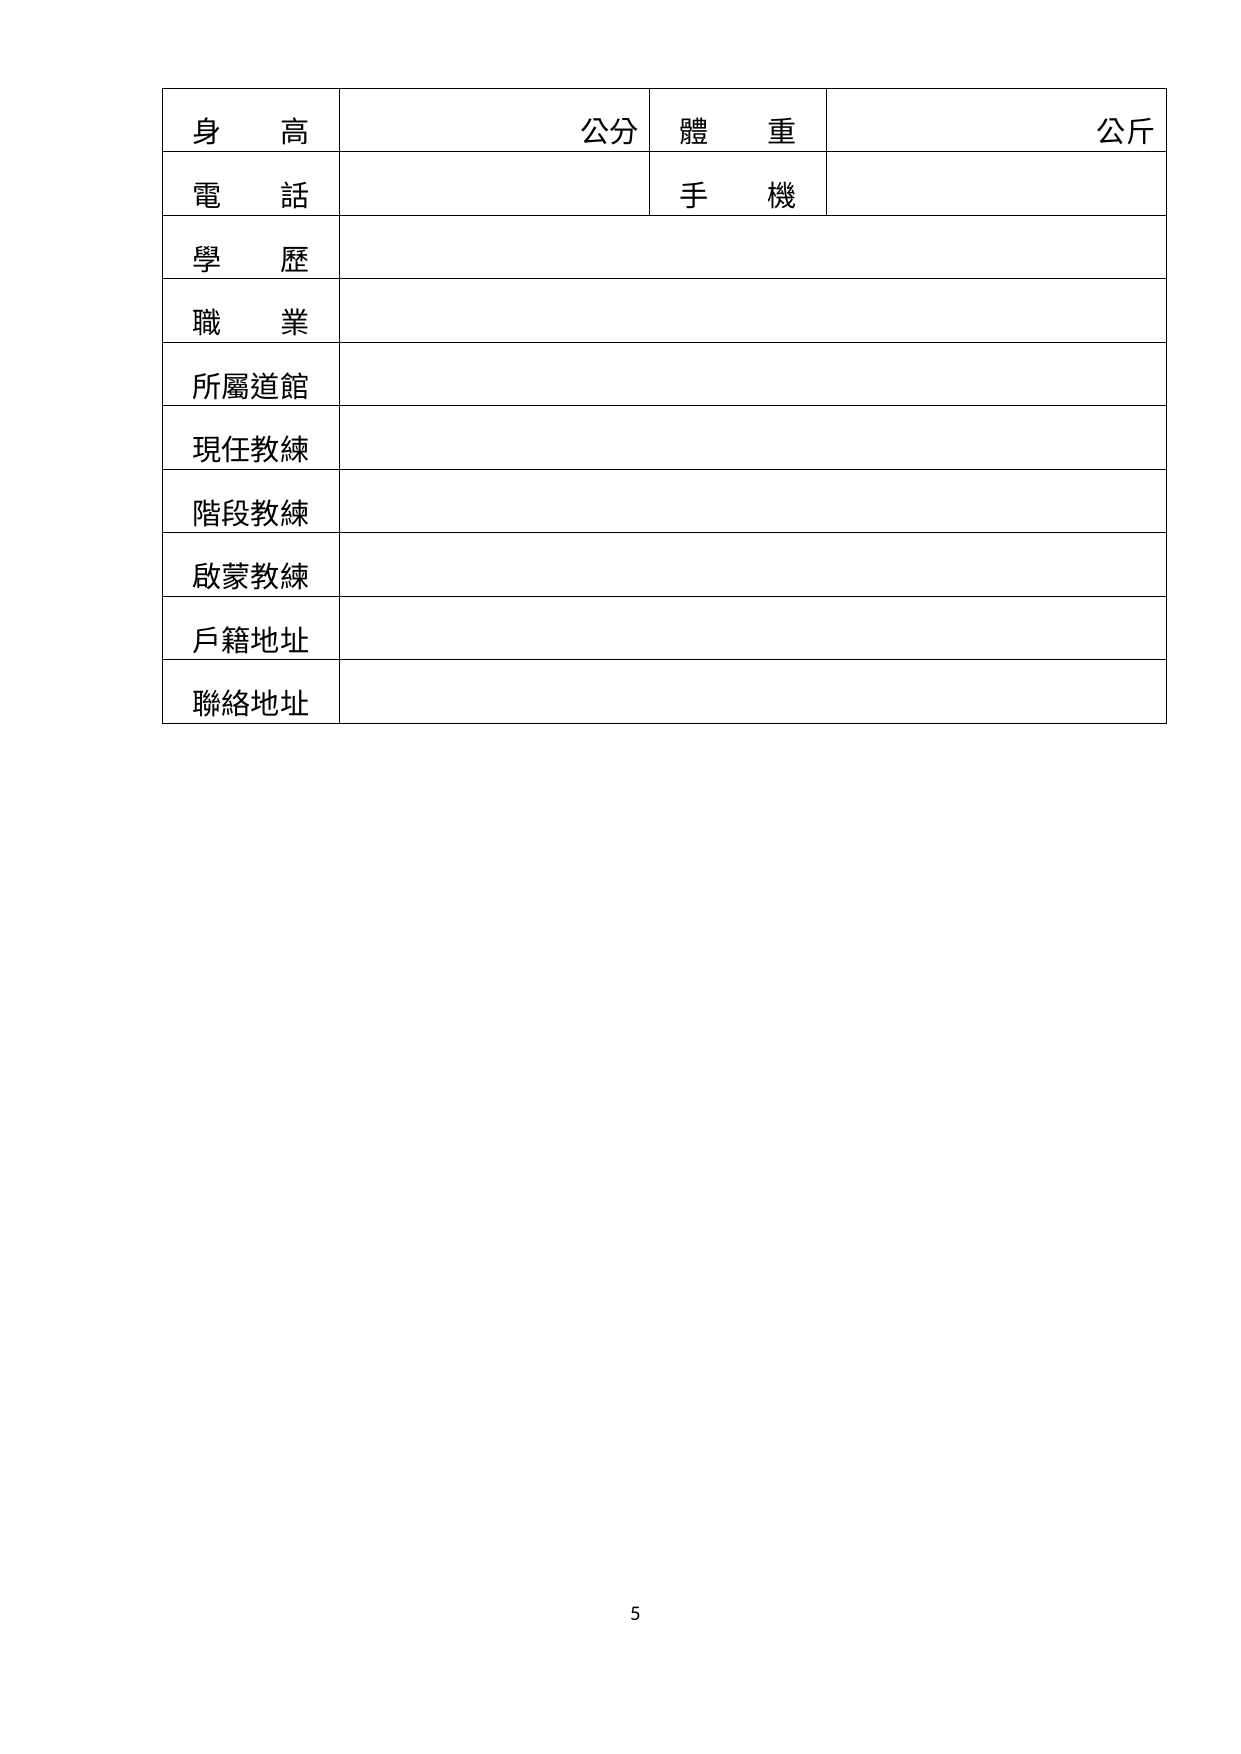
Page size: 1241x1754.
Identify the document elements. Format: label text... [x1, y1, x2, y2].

table_cell [340, 660, 1166, 723]
table_cell [340, 470, 1166, 532]
table_cell [340, 597, 1166, 659]
table_cell 現任教練 [163, 406, 339, 469]
table_cell [827, 152, 1166, 214]
table_cell 啟蒙教練 [163, 533, 339, 596]
table_cell 身 高 [163, 89, 339, 151]
table_cell 所屬道館 [163, 343, 339, 405]
table_cell 體 重 [650, 89, 826, 151]
table_cell 學 歷 [163, 216, 339, 278]
table_cell [340, 216, 1166, 278]
table_cell 階段教練 [163, 470, 339, 532]
table_cell 聯絡地址 [163, 660, 339, 723]
table_cell [340, 533, 1166, 596]
table_cell 公斤 [827, 89, 1166, 151]
table_cell 戶籍地址 [163, 597, 339, 659]
table_cell [340, 152, 649, 214]
table_cell 電 話 [163, 152, 339, 214]
table_cell [340, 406, 1166, 469]
table_cell 手 機 [650, 152, 826, 214]
table_cell 公分 [340, 89, 649, 151]
table_cell 職 業 [163, 279, 339, 342]
table_cell [340, 279, 1166, 342]
table_cell [340, 343, 1166, 405]
